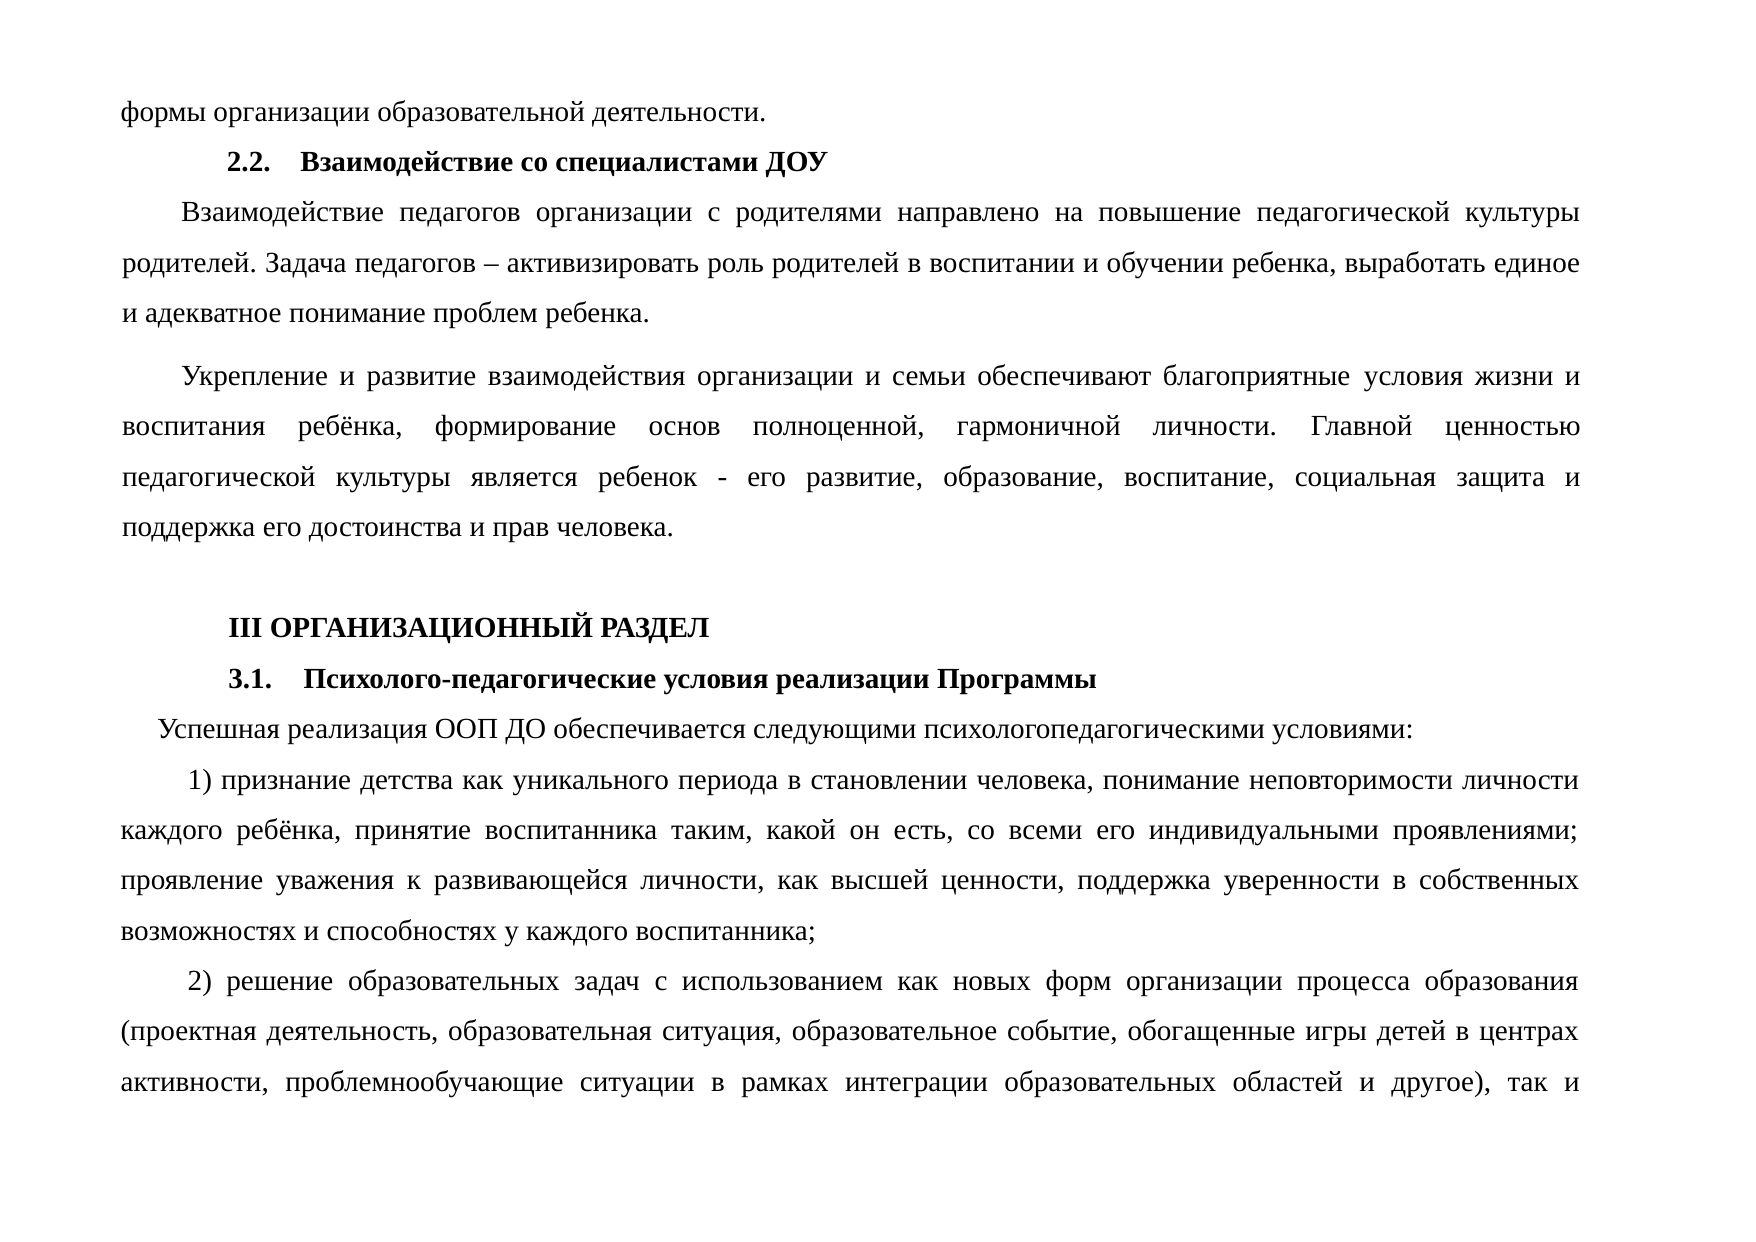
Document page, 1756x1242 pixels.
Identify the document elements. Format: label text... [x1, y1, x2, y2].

text Взаимодействие педагогов организации с родителями направлено на повышение педагогической культуры родителей. Задача педагогов – активизировать роль родителей в воспитании и обучении ребенка, выработать единое и адекватное понимание проблем ребенка. [122, 194, 1581, 329]
list Взаимодействие со специалистами ДОУ [227, 144, 1639, 178]
text формы организации образовательной деятельности. [120, 94, 1639, 127]
text Укрепление и развитие взаимодействия организации и семьи обеспечивают благоприятные условия жизни и воспитания ребёнка, формирование основ полноценной, гармоничной личности. Главной ценностью педагогической культуры является ребенок - его развитие, образование, воспитание, социальная защита и поддержка его достоинства и прав человека. [122, 358, 1581, 543]
text III ОРГАНИЗАЦИОННЫЙ РАЗДЕЛ [228, 610, 1581, 644]
list Психолого-педагогические условия реализации Программы [228, 661, 1581, 694]
text 2) решение образовательных задач с использованием как новых форм организации процесса образования (проектная деятельность, образовательная ситуация, образовательное событие, обогащенные игры детей в центрах активности, проблемнообучающие ситуации в рамках интеграции образовательных областей и другое), так и [120, 963, 1581, 1097]
text 1) признание детства как уникального периода в становлении человека, понимание неповторимости личности каждого ребёнка, принятие воспитанника таким, какой он есть, со всеми его индивидуальными проявлениями; проявление уважения к развивающейся личности, как высшей ценности, поддержка уверенности в собственных возможностях и способностях у каждого воспитанника; [120, 762, 1581, 946]
list Успешная реализация ООП ДО обеспечивается следующими психологопедагогическими условиями: [120, 711, 1581, 745]
